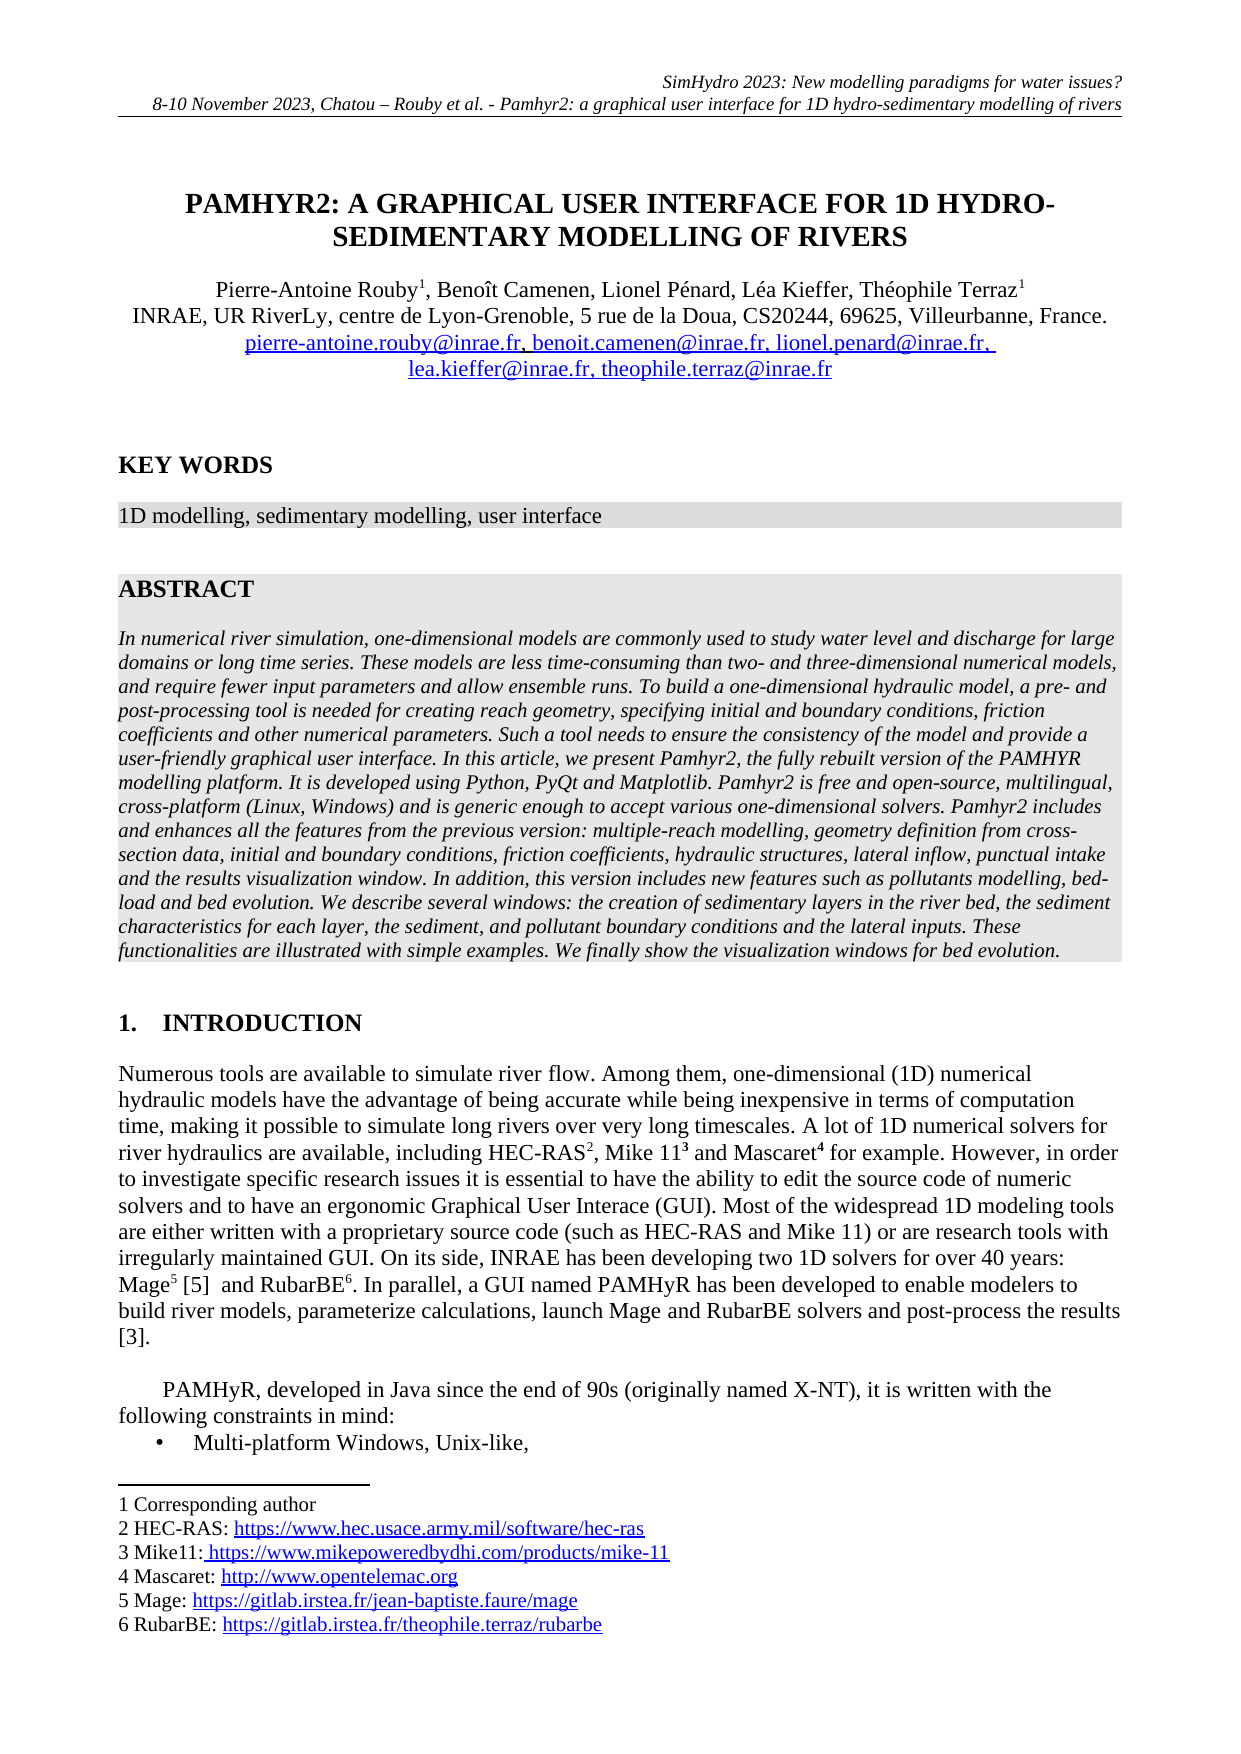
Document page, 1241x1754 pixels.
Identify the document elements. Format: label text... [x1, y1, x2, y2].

list Multi-platform Windows, Unix-like, [156, 1429, 1122, 1455]
text Pamhyr2: a graphical user interface for 1D hydro-sedimentary modelling of rivers [118, 186, 1122, 253]
subtitle KEY WORDS [118, 450, 1122, 479]
text Mike11: https://www.mikepoweredbydhi.com/products/mike-11 [118, 1539, 1122, 1564]
text RubarBE: https://gitlab.irstea.fr/theophile.terraz/rubarbe [118, 1612, 1122, 1636]
text Numerous tools are available to simulate river flow. Among them, one-dimensional (1D) numerical hydraulic models have the advantage of being accurate while being inexpensive in terms of computation time, making it possible to simulate long rivers over very long timescales. A lot of 1D numerical solvers for river hydraulics are available, including HEC-RAS, Mike 11 and Mascaret for example. However, in order to investigate specific research issues it is essential to have the ability to edit the source code of numeric solvers and to have an ergonomic Graphical User Interace (GUI). Most of the widespread 1D modeling tools are either written with a proprietary source code (such as HEC-RAS and Mike 11) or are research tools with irregularly maintained GUI. On its side, INRAE has been developing two 1D solvers for over 40 years: Mage [5] and RubarBE. In parallel, a GUI named PAMHyR has been developed to enable modelers to build river models, parameterize calculations, launch Mage and RubarBE solvers and post-process the results [3]. [118, 1060, 1122, 1350]
subtitle Abstract [118, 574, 1122, 603]
text PAMHyR, developed in Java since the end of 90s (originally named X-NT), it is written with the following constraints in mind: [118, 1376, 1122, 1429]
text 1D modelling, sedimentary modelling, user interface [118, 502, 1122, 528]
text HEC-RAS: https://www.hec.usace.army.mil/software/hec-ras [118, 1516, 1122, 1539]
text Mascaret: http://www.opentelemac.org [118, 1564, 1122, 1588]
text Mage: https://gitlab.irstea.fr/jean-baptiste.faure/mage [118, 1588, 1122, 1612]
subtitle 1. introduction [118, 1008, 1122, 1037]
text In numerical river simulation, one-dimensional models are commonly used to study water level and discharge for large domains or long time series. These models are less time-consuming than two- and three-dimensional numerical models, and require fewer input parameters and allow ensemble runs. To build a one-dimensional hydraulic model, a pre- and post-processing tool is needed for creating reach geometry, specifying initial and boundary conditions, friction coefficients and other numerical parameters. Such a tool needs to ensure the consistency of the model and provide a user-friendly graphical user interface. In this article, we present Pamhyr2, the fully rebuilt version of the PAMHYR modelling platform. It is developed using Python, PyQt and Matplotlib. Pamhyr2 is free and open-source, multilingual, cross-platform (Linux, Windows) and is generic enough to accept various one-dimensional solvers. Pamhyr2 includes and enhances all the features from the previous version: multiple-reach modelling, geometry definition from cross-section data, initial and boundary conditions, friction coefficients, hydraulic structures, lateral inflow, punctual intake and the results visualization window. In addition, this version includes new features such as pollutants modelling, bed-load and bed evolution. We describe several windows: the creation of sedimentary layers in the river bed, the sediment characteristics for each layer, the sediment, and pollutant boundary conditions and the lateral inputs. These functionalities are illustrated with simple examples. We finally show the visualization windows for bed evolution. [118, 626, 1122, 962]
text Corresponding author [118, 1491, 1122, 1516]
text Pierre-Antoine Rouby, Benoît Camenen, Lionel Pénard, Léa Kieffer, Théophile Terraz1 INRAE, UR RiverLy, centre de Lyon-Grenoble, 5 rue de la Doua, CS20244, 69625, Villeurbanne, France. pierre-antoine.rouby@inrae.fr, benoit.camenen@inrae.fr, lionel.penard@inrae.fr, lea.kieffer@inrae.fr, theophile.terraz@inrae.fr [118, 276, 1122, 381]
